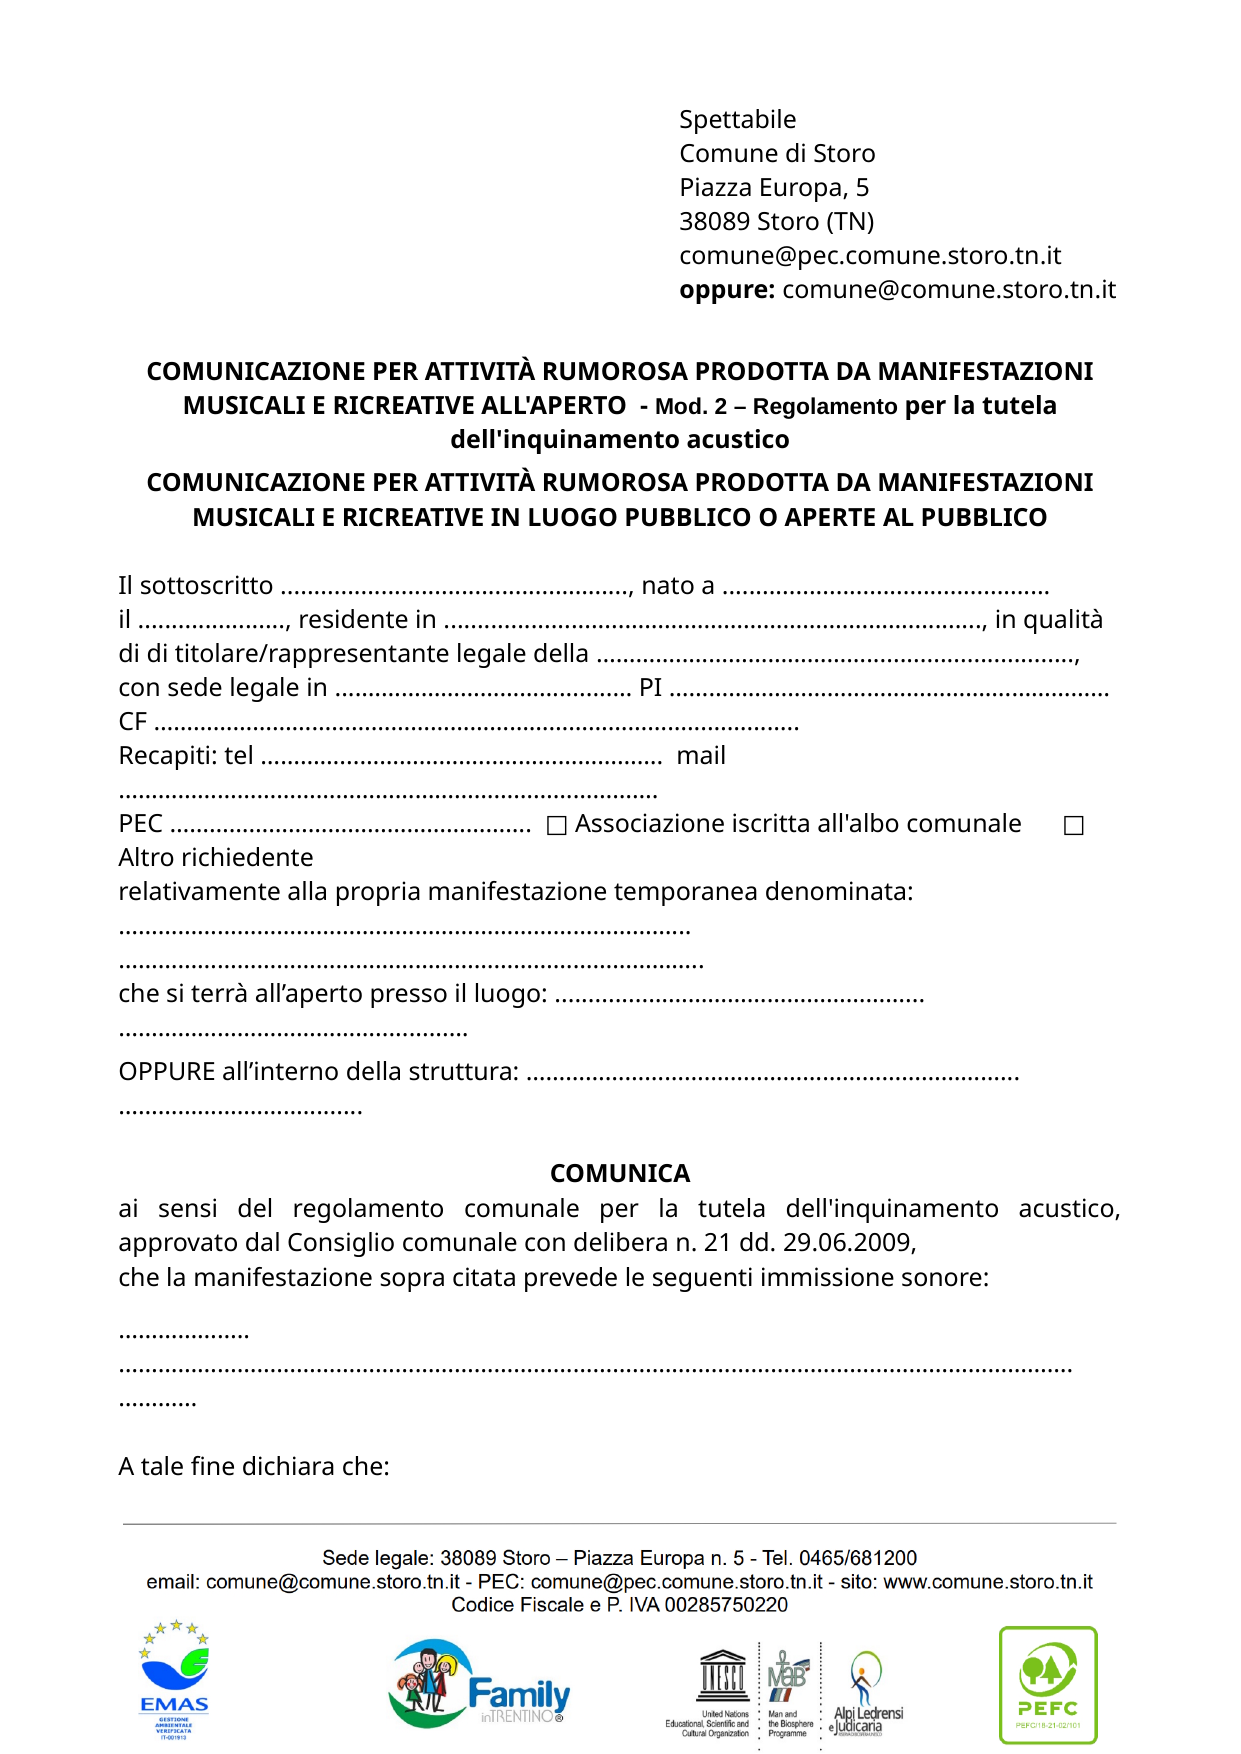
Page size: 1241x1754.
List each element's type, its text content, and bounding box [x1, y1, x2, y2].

picture [118, 1519, 1123, 1754]
text Comune di Storo [679, 136, 1122, 170]
text ai sensi del regolamento comunale per la tutela dell'inquinamento acustico, approvato dal Consiglio comunale con delibera n. 21 dd. 29.06.2009, [118, 1191, 1122, 1259]
text che la manifestazione sopra citata prevede le seguenti immissione sonore: [118, 1259, 1122, 1293]
text 38089 Storo (TN) [679, 204, 1122, 238]
text COMUNICA [118, 1156, 1122, 1190]
text Recapiti: tel …………...………………...……...……………. mail ………………………………………………………………………. [118, 738, 1122, 806]
text Il sottoscritto .........................................……....., nato a ................................................. il ......................, residente in ...........................……………………………….……..........., in qualità di di titolare/rappresentante legale della …………..………………………..............................., con sede legale in ....…………………………........… PI …………………………………………….…………… CF ………………………………………………………………………...……...….. [118, 567, 1122, 738]
text PEC ………………………………………………. □ Associazione iscritta all'albo comunale □ Altro richiedente [118, 806, 1122, 874]
text COMUNICAZIONE PER ATTIVITÀ RUMOROSA PRODOTTA DA MANIFESTAZIONI MUSICALI E RICREATIVE ALL'APERTO - Mod. 2 – Regolamento per la tutela dell'inquinamento acustico [118, 353, 1122, 456]
text Spettabile [679, 102, 1122, 136]
text ………………..……………………………………………………………………………………………………………………………….………… [118, 1311, 1122, 1413]
text A tale fine dichiara che: [118, 1449, 1122, 1483]
text relativamente alla propria manifestazione temporanea denominata: …………………………………………………………………………...…………………………………………………………………………….. [118, 874, 1122, 976]
text che si terrà all’aperto presso il luogo: ..............…………………………………...…………………………………...........… [118, 976, 1122, 1044]
text oppure: comune@comune.storo.tn.it [679, 272, 1122, 306]
text COMUNICAZIONE PER ATTIVITÀ RUMOROSA PRODOTTA DA MANIFESTAZIONI MUSICALI E RICREATIVE IN LUOGO PUBBLICO O APERTE AL PUBBLICO [118, 465, 1122, 533]
text Piazza Europa, 5 [679, 170, 1122, 204]
text OPPURE all’interno della struttura: ………………………………………………………………...……………….………......... [118, 1053, 1122, 1122]
text comune@pec.comune.storo.tn.it [679, 238, 1122, 272]
